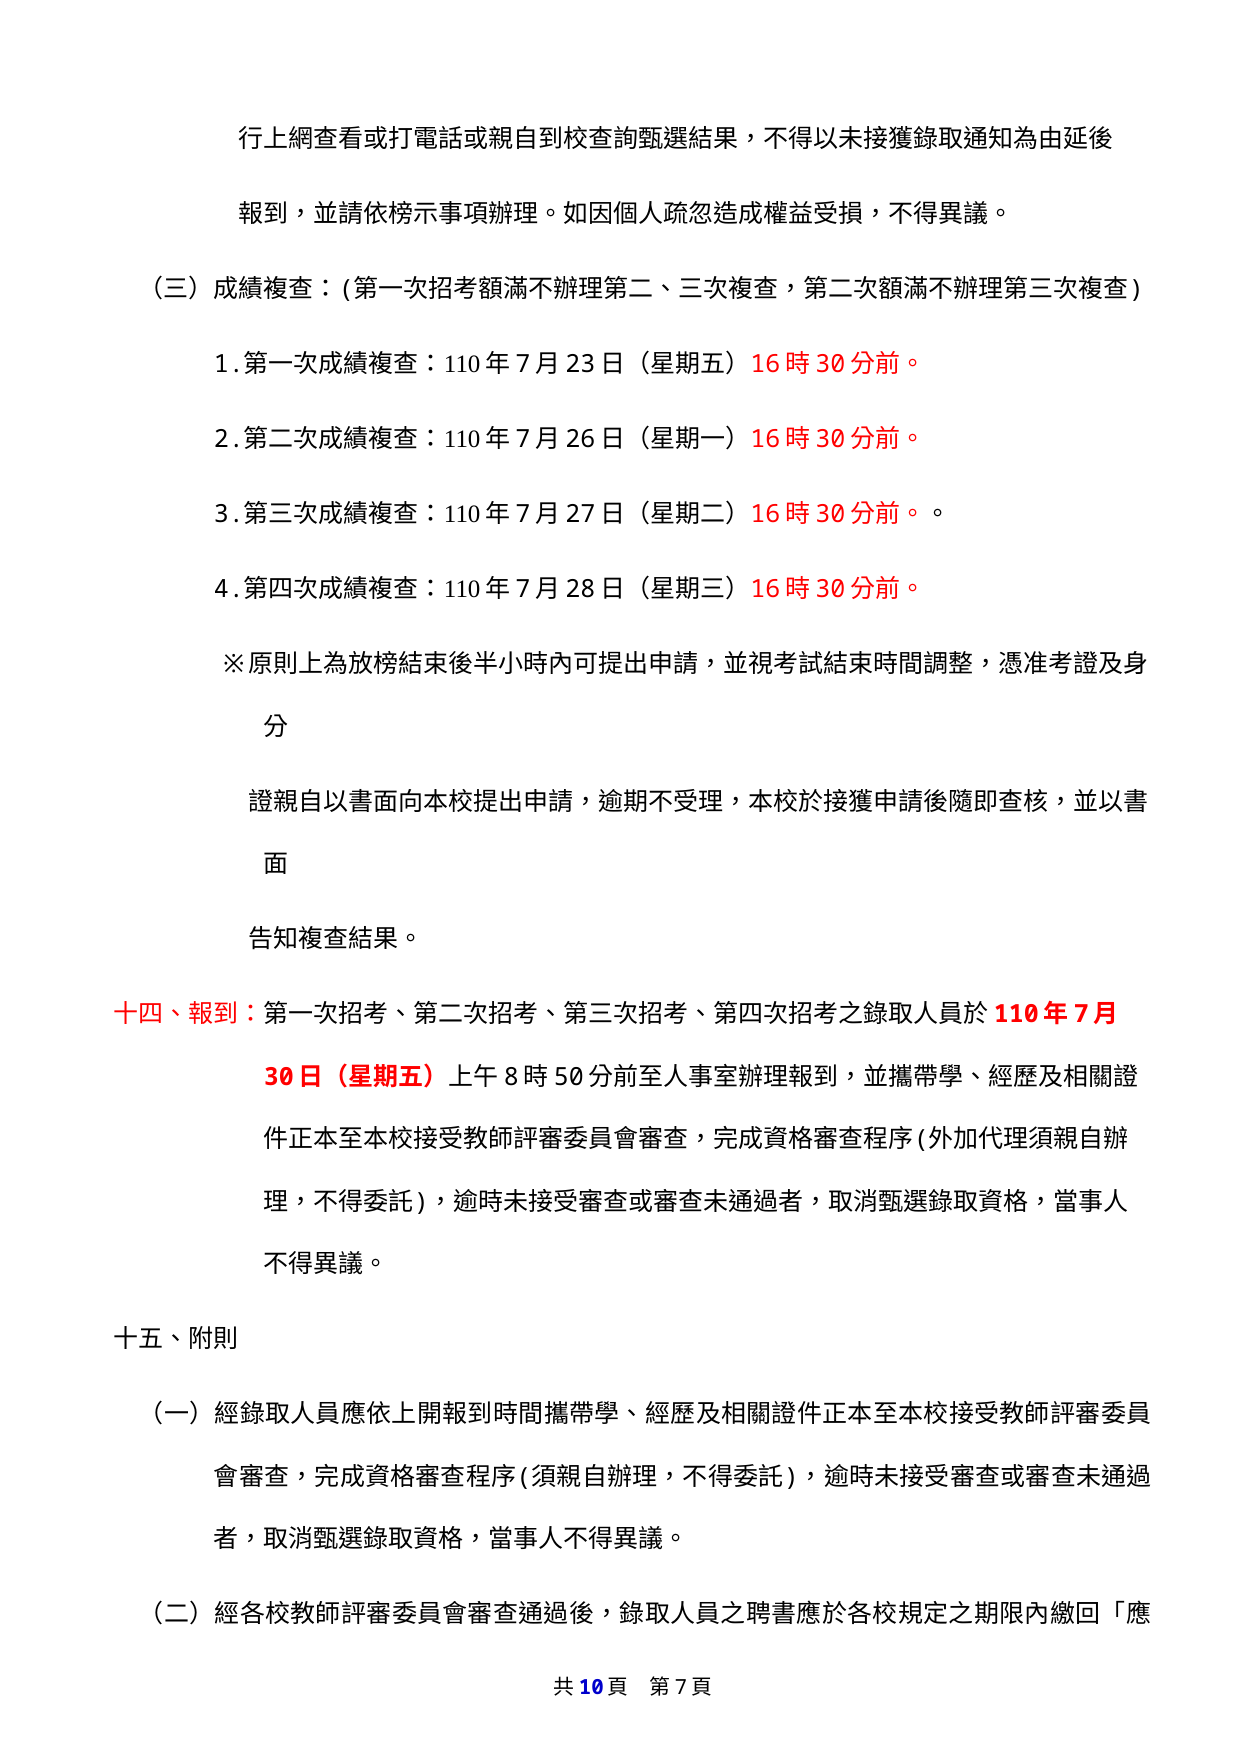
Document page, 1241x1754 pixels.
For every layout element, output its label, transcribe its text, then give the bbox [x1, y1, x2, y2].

text 4.第四次成績複查：110年7月28日（星期三）16時30分前。 [214, 545, 1152, 608]
text 行上網查看或打電話或親自到校查詢甄選結果，不得以未接獲錄取通知為由延後 [239, 95, 1152, 158]
text ※原則上為放榜結束後半小時內可提出申請，並視考試結束時間調整，憑准考證及身分 [114, 620, 1152, 745]
text 3.第三次成績複查：110年7月27日（星期二）16時30分前。。 [214, 470, 1152, 533]
text 1.第一次成績複查：110年7月23日（星期五）16時30分前。 [214, 320, 1152, 383]
text 十四、報到：第一次招考、第二次招考、第三次招考、第四次招考之錄取人員於110年7月30日（星期五）上午8時50分前至人事室辦理報到，並攜帶學、經歷及相關證件正本至本校接受教師評審委員會審查，完成資格審查程序(外加代理須親自辦理，不得委託)，逾時未接受審查或審查未通過者，取消甄選錄取資格，當事人不得異議。 [114, 970, 1152, 1283]
text （三）成績複查：(第一次招考額滿不辦理第二、三次複查，第二次額滿不辦理第三次複查) [139, 245, 1152, 308]
text 2.第二次成績複查：110年7月26日（星期一）16時30分前。 [214, 395, 1152, 458]
text 證親自以書面向本校提出申請，逾期不受理，本校於接獲申請後隨即查核，並以書面 [114, 758, 1152, 883]
text 十五、附則 [114, 1295, 1152, 1358]
text 告知複查結果。 [114, 895, 1152, 958]
text （一）經錄取人員應依上開報到時間攜帶學、經歷及相關證件正本至本校接受教師評審委員會審查，完成資格審查程序(須親自辦理，不得委託)，逾時未接受審查或審查未通過者，取消甄選錄取資格，當事人不得異議。 [139, 1370, 1152, 1558]
text （二）經各校教師評審委員會審查通過後，錄取人員之聘書應於各校規定之期限內繳回「應 [139, 1570, 1152, 1633]
text 報到，並請依榜示事項辦理。如因個人疏忽造成權益受損，不得異議。 [239, 170, 1152, 233]
